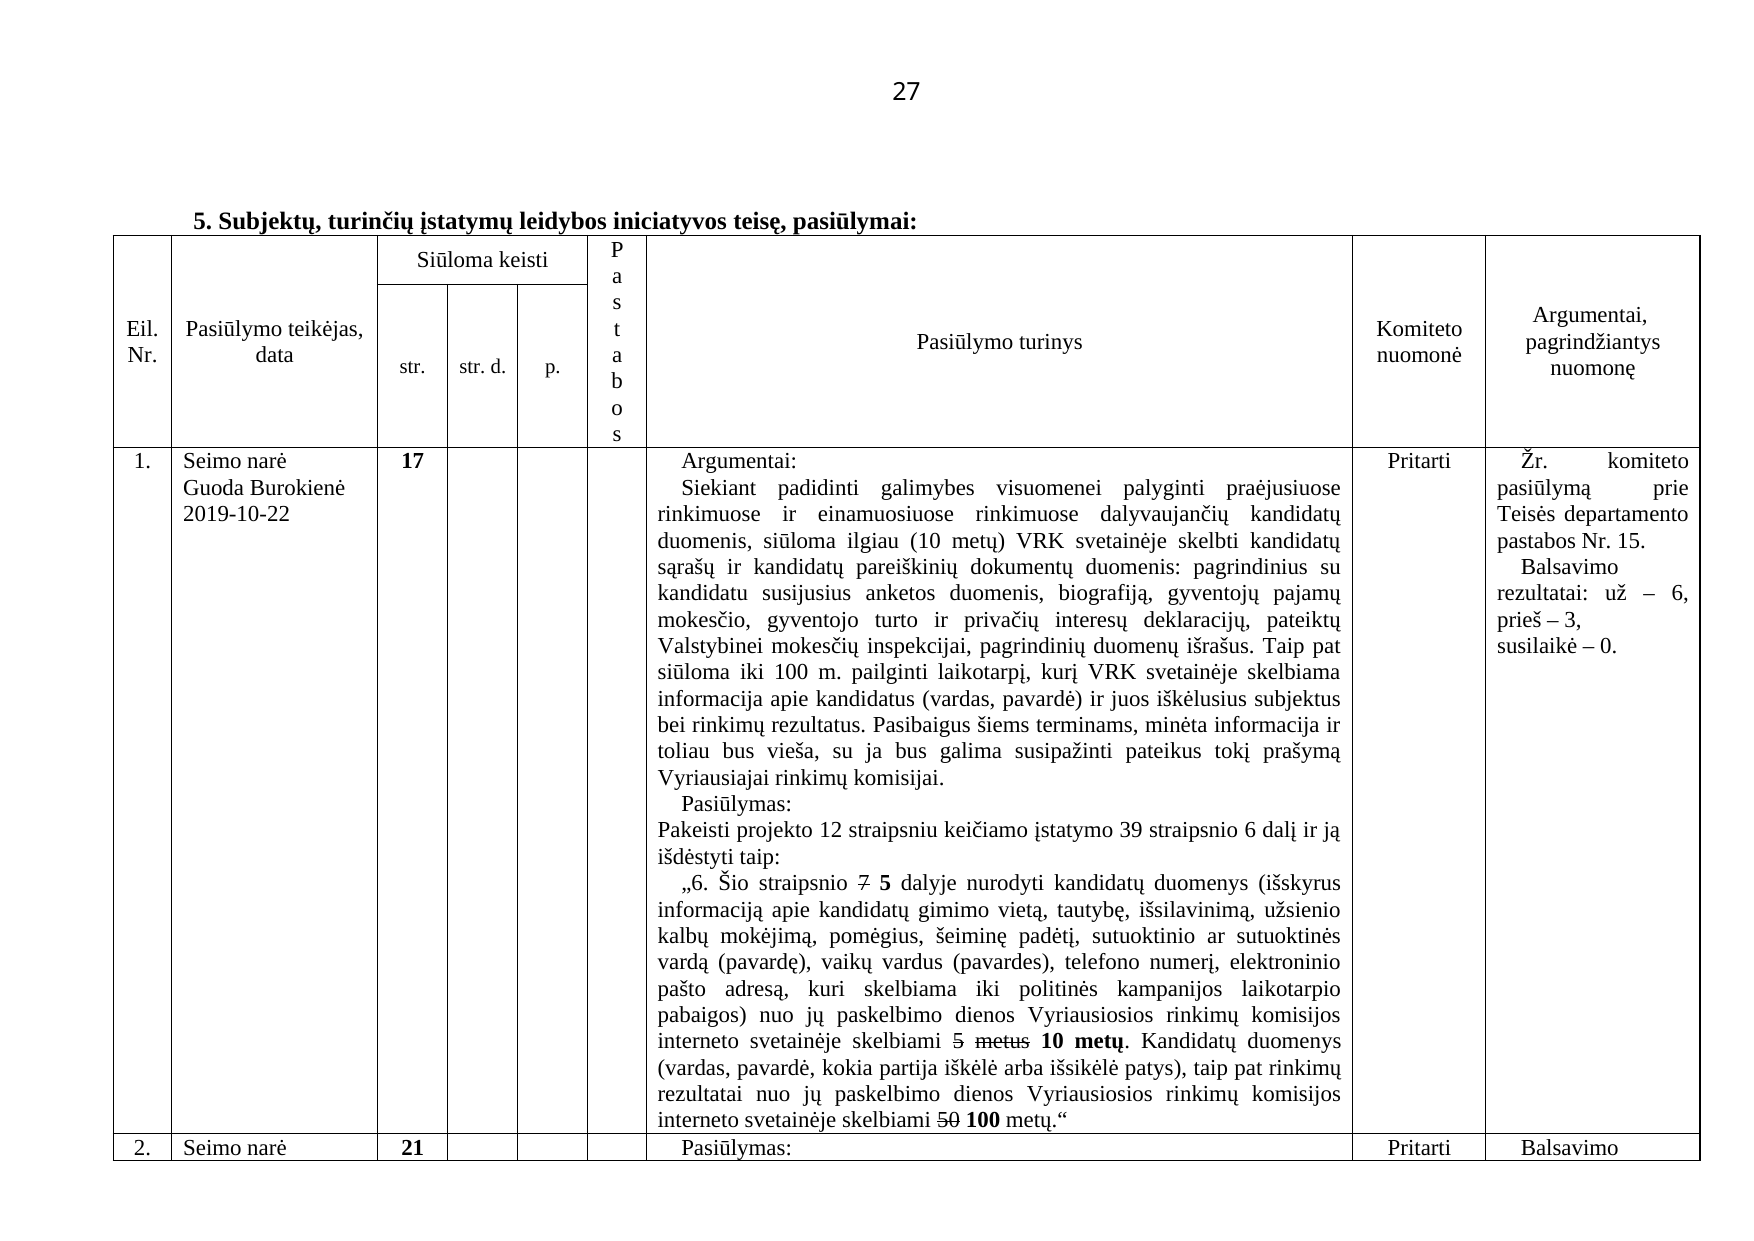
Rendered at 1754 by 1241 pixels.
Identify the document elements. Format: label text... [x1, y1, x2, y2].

table_header Komiteto nuomonė [1353, 236, 1485, 447]
table_cell 17 [378, 448, 447, 1133]
table_cell [588, 448, 646, 1133]
text 5. Subjektų, turinčių įstatymų leidybos iniciatyvos teisę, pasiūlymai: [118, 206, 1695, 235]
table_cell [518, 448, 587, 1133]
table_header Pasiūlymo turinys [647, 236, 1352, 447]
table_header Eil. Nr. [114, 236, 171, 447]
table_cell [588, 1134, 646, 1160]
table_cell Pritarti [1353, 1134, 1485, 1160]
table_cell 2. [114, 1134, 171, 1160]
table_cell [448, 1134, 517, 1160]
table_cell 1. [114, 448, 171, 1133]
table_cell Seimo narė Guoda Burokienė 2019-10-22 [172, 448, 377, 1133]
table_header Argumentai, pagrindžiantys nuomonę [1486, 236, 1699, 447]
table_cell [518, 1134, 587, 1160]
table_cell Argumentai: Siekiant padidinti galimybes visuomenei palyginti praėjusiuose rinkimuose ir einamuosiuose rinkimuose dalyvaujančių kandidatų duomenis, siūloma ilgiau (10 metų) VRK svetainėje skelbti kandidatų sąrašų ir kandidatų pareiškinių dokumentų duomenis: pagrindinius su kandidatu susijusius anketos duomenis, biografiją, gyventojų pajamų mokesčio, gyventojo turto ir privačių interesų deklaracijų, pateiktų Valstybinei mokesčių inspekcijai, pagrindinių duomenų išrašus. Taip pat siūloma iki 100 m. pailginti laikotarpį, kurį VRK svetainėje skelbiama informacija apie kandidatus (vardas, pavardė) ir juos iškėlusius subjektus bei rinkimų rezultatus. Pasibaigus šiems terminams, minėta informacija ir toliau bus vieša, su ja bus galima susipažinti pateikus tokį prašymą Vyriausiajai rinkimų komisijai. Pasiūlymas: Pakeisti projekto 12 straipsniu keičiamo įstatymo 39 straipsnio 6 dalį ir ją išdėstyti taip: „6. Šio straipsnio 7 5 dalyje nurodyti kandidatų duomenys (išskyrus informaciją apie kandidatų gimimo vietą, tautybę, išsilavinimą, užsienio kalbų mokėjimą, pomėgius, šeiminę padėtį, sutuoktinio ar sutuoktinės vardą (pavardę), vaikų vardus (pavardes), telefono numerį, elektroninio pašto adresą, kuri skelbiama iki politinės kampanijos laikotarpio pabaigos) nuo jų paskelbimo dienos Vyriausiosios rinkimų komisijos interneto svetainėje skelbiami 5 metus 10 metų. Kandidatų duomenys (vardas, pavardė, kokia partija iškėlė arba išsikėlė patys), taip pat rinkimų rezultatai nuo jų paskelbimo dienos Vyriausiosios rinkimų komisijos interneto svetainėje skelbiami 50 100 metų.“ [647, 448, 1352, 1133]
table_cell Seimo narė [172, 1134, 377, 1160]
table_cell 21 [378, 1134, 447, 1160]
table_cell Balsavimo [1486, 1134, 1699, 1160]
table_header Siūloma keisti [378, 236, 587, 284]
table_cell Pasiūlymas: [647, 1134, 1352, 1160]
table_cell Pritarti [1353, 448, 1485, 1133]
table_cell p. [518, 285, 587, 447]
table_cell str. d. [448, 285, 517, 447]
table_header Pastabos [588, 236, 646, 447]
table_header Pasiūlymo teikėjas, data [172, 236, 377, 447]
table_cell [448, 448, 517, 1133]
table_cell str. [378, 285, 447, 447]
table_cell Žr. komiteto pasiūlymą prie Teisės departamento pastabos Nr. 15. Balsavimo rezultatai: už – 6, prieš – 3, susilaikė – 0. [1486, 448, 1699, 1133]
